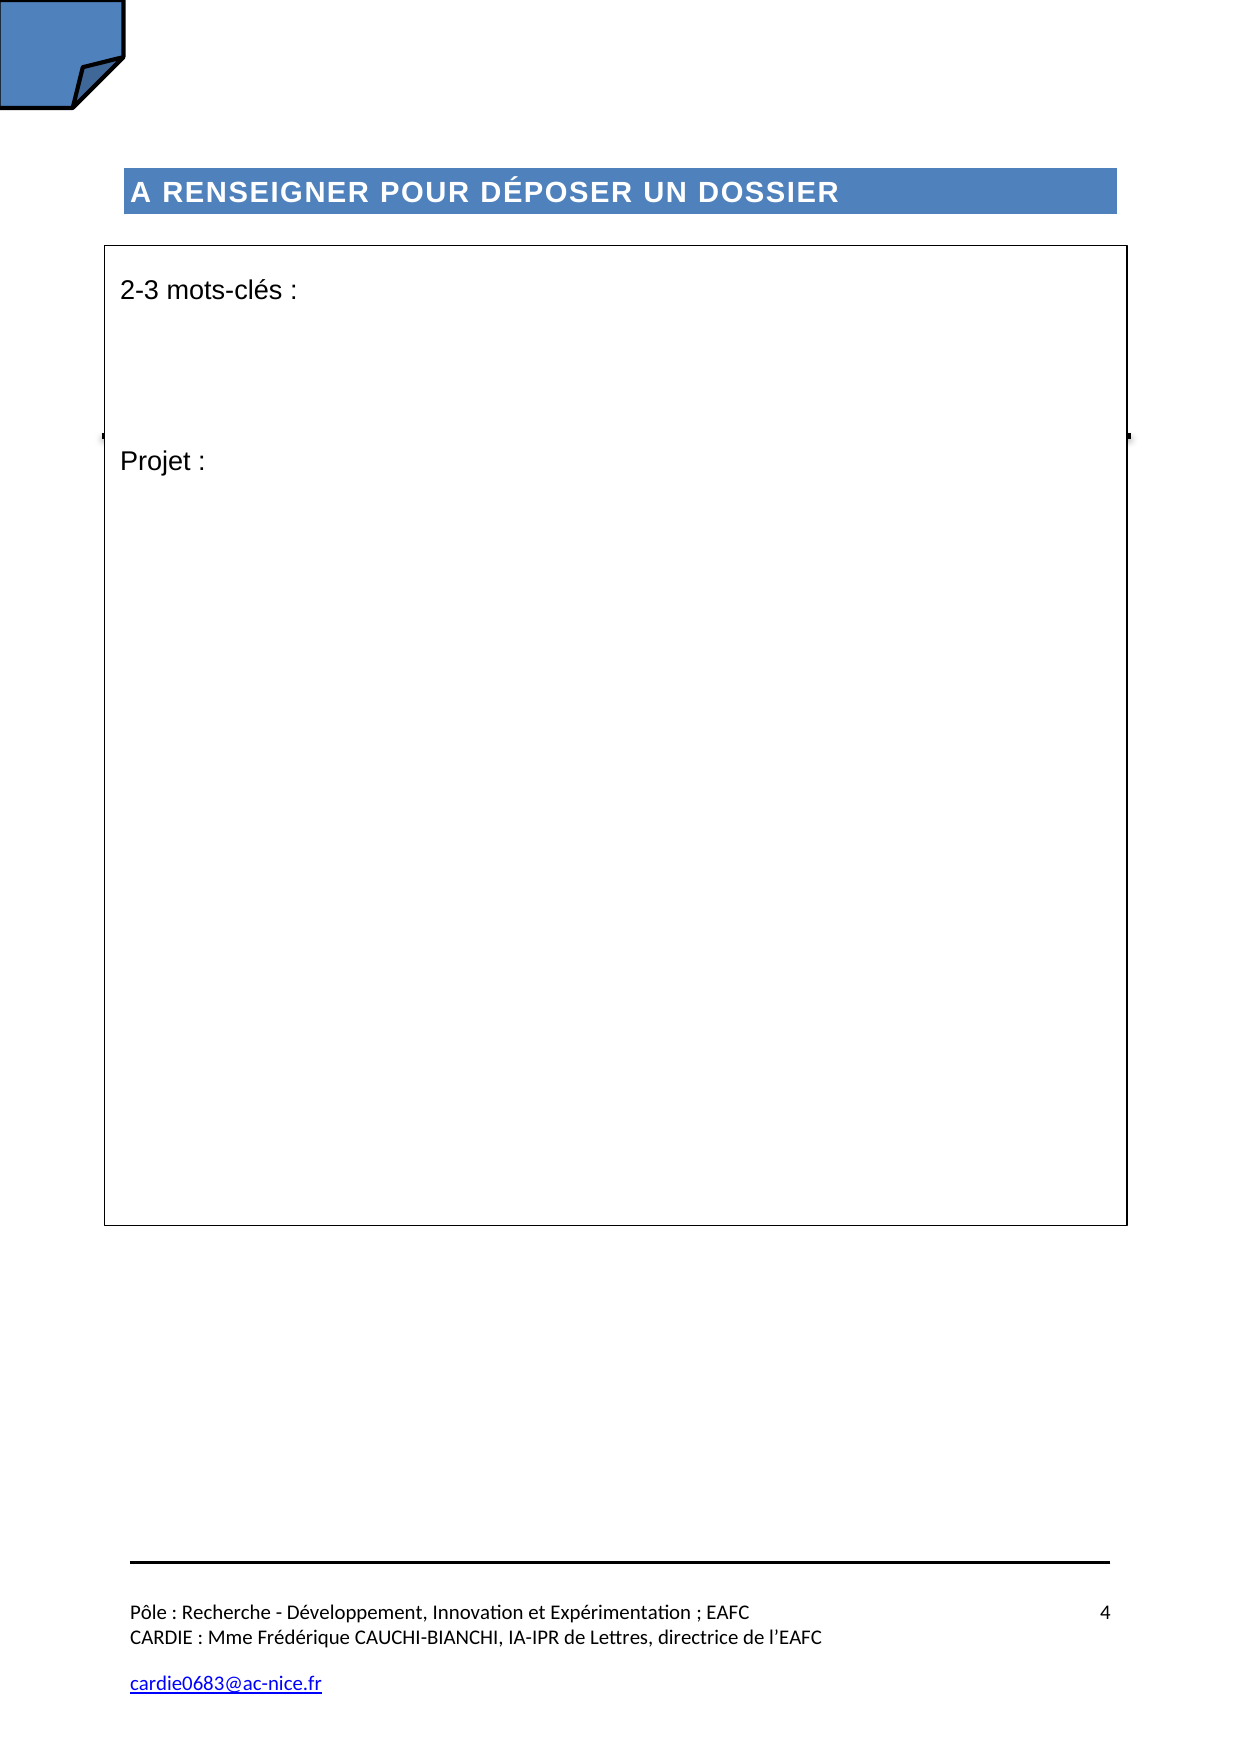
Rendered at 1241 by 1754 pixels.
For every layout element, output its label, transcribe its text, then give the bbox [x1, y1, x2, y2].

text Projet : [120, 445, 1112, 476]
text 2-3 mots-clés : [120, 274, 1112, 306]
subtitle A renseigner pour déposer un dossier [130, 175, 1110, 208]
